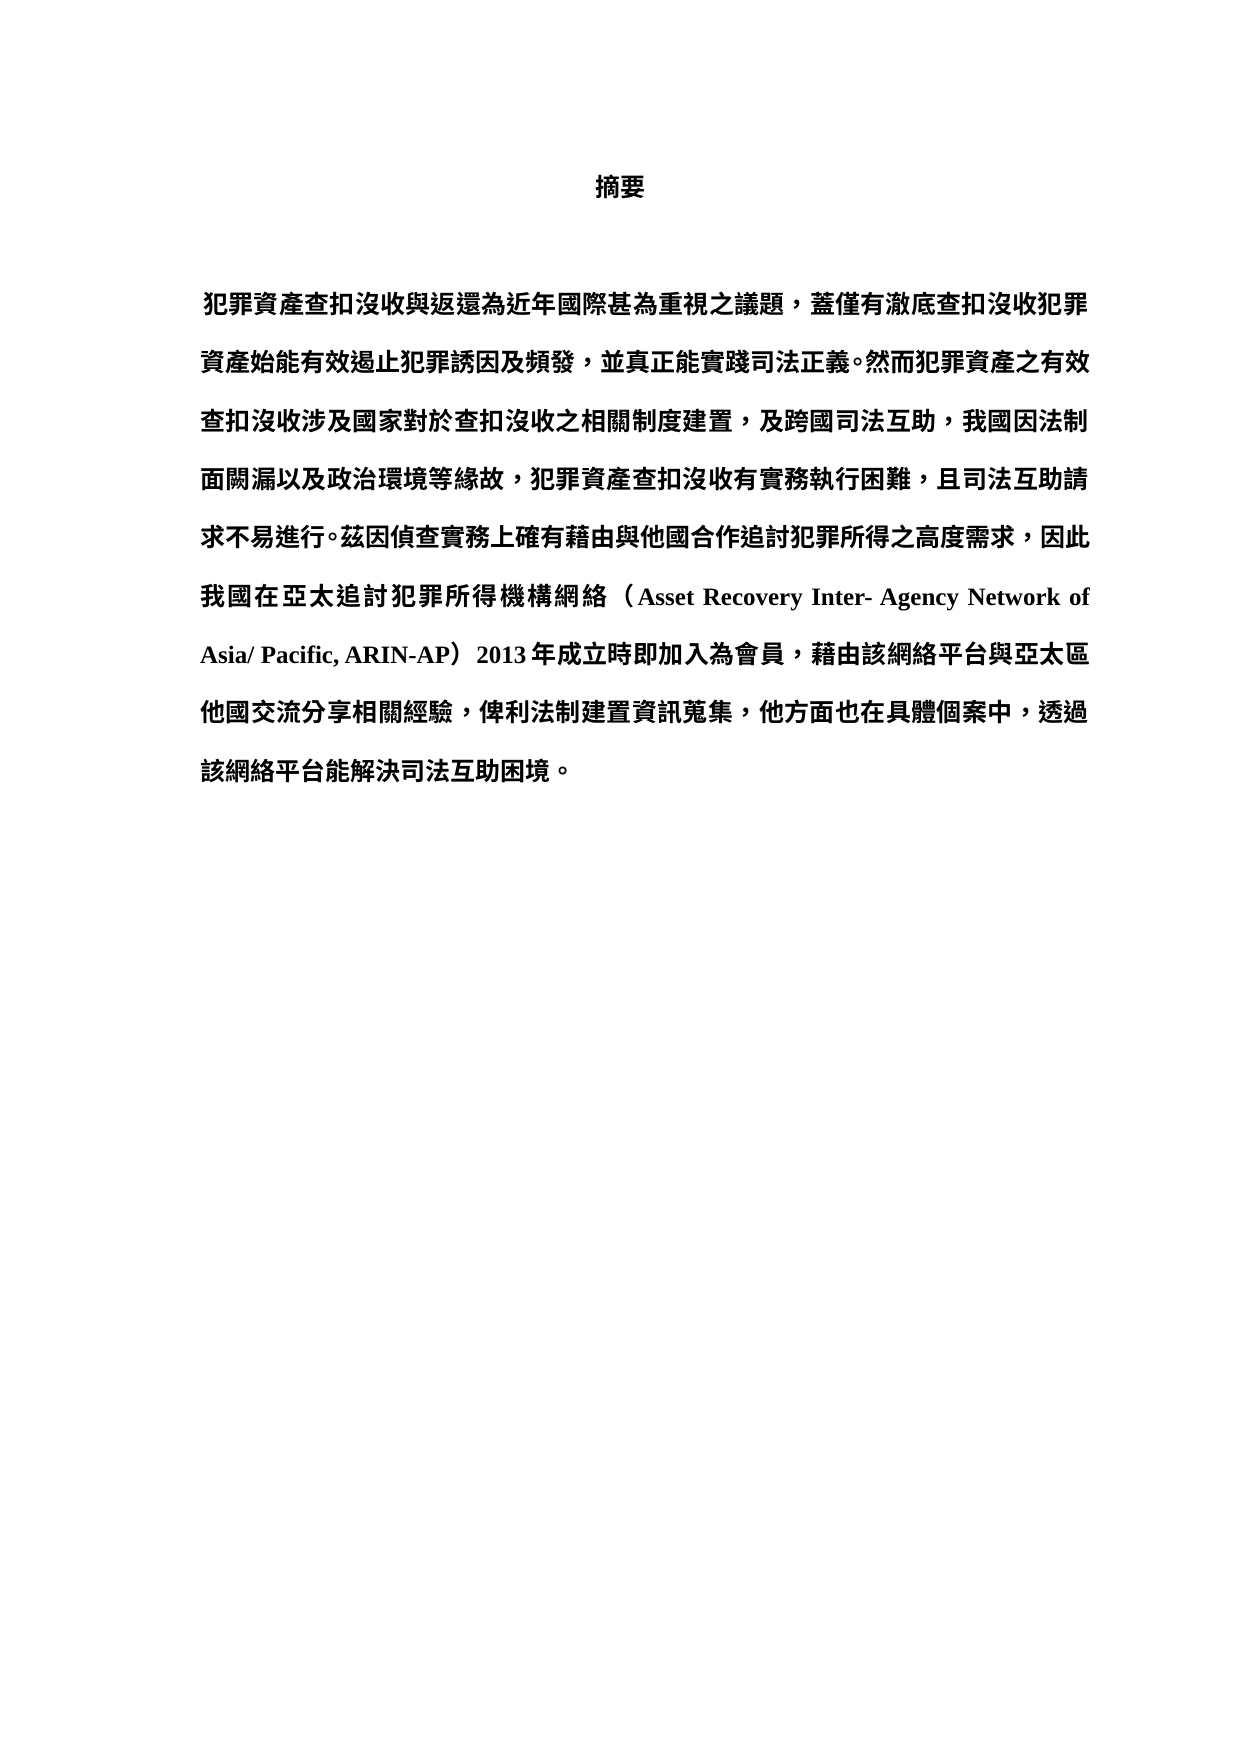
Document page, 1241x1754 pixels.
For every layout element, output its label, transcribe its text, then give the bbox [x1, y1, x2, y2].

text 摘要 [150, 150, 1090, 208]
text 犯罪資產查扣沒收與返還為近年國際甚為重視之議題，蓋僅有澈底查扣沒收犯罪資產始能有效遏止犯罪誘因及頻發，並真正能實踐司法正義。然而犯罪資產之有效查扣沒收涉及國家對於查扣沒收之相關制度建置，及跨國司法互助，我國因法制面闕漏以及政治環境等緣故，犯罪資產查扣沒收有實務執行困難，且司法互助請求不易進行。茲因偵查實務上確有藉由與他國合作追討犯罪所得之高度需求，因此我國在亞太追討犯罪所得機構網絡（Asset Recovery Inter- Agency Network of Asia/ Pacific, ARIN-AP）2013年成立時即加入為會員，藉由該網絡平台與亞太區他國交流分享相關經驗，俾利法制建置資訊蒐集，他方面也在具體個案中，透過該網絡平台能解決司法互助困境。 [150, 267, 1090, 792]
